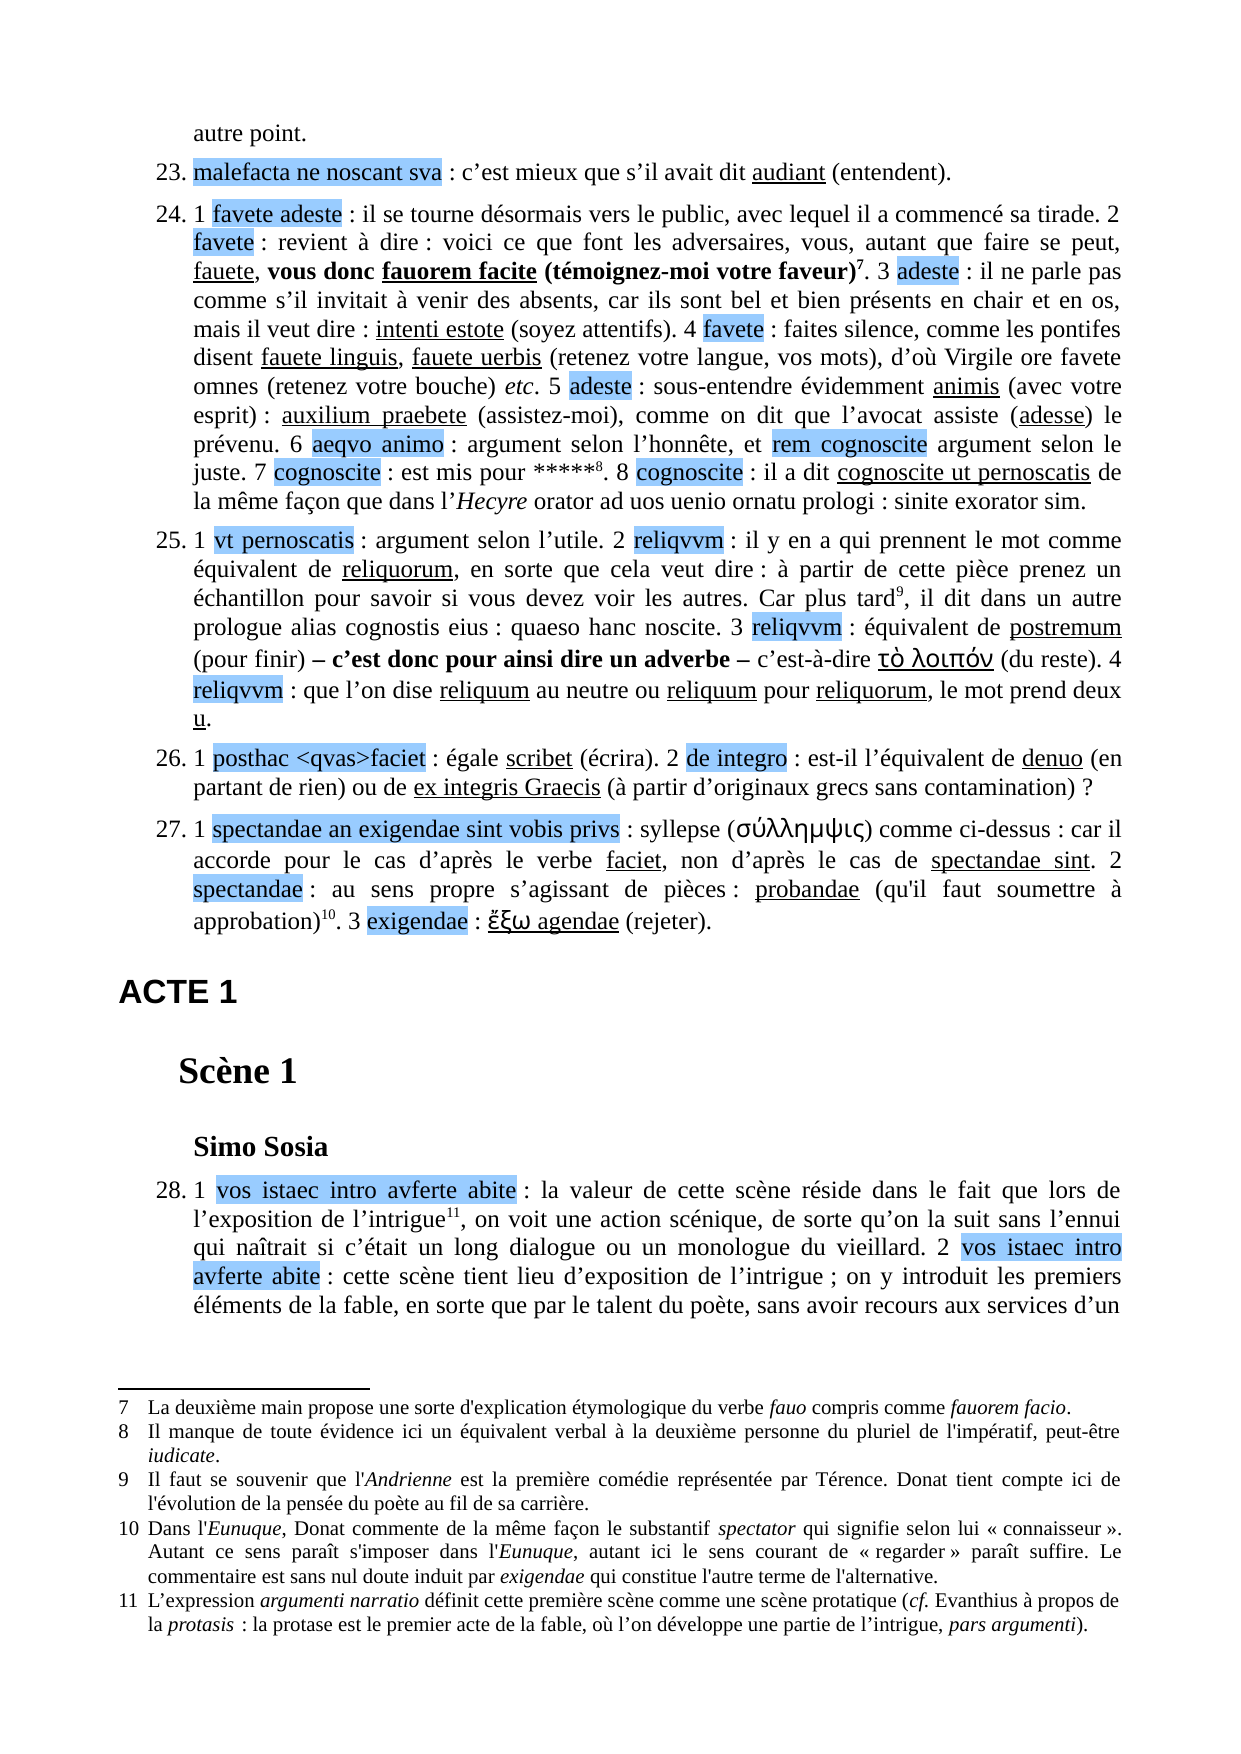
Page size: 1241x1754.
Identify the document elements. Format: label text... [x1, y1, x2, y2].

list Dans l'Eunuque, Donat commente de la même façon le substantif spectator qui signifie selon lui « connaisseur ». Autant ce sens paraît s'imposer dans l'Eunuque, autant ici le sens courant de « regarder » paraît suffire. Le commentaire est sans nul doute induit par exigendae qui constitue l'autre terme de l'alternative. [118, 1515, 1122, 1588]
list Il faut se souvenir que l'Andrienne est la première comédie représentée par Térence. Donat tient compte ici de l'évolution de la pensée du poète au fil de sa carrière. [118, 1467, 1122, 1515]
subtitle ACTE 1 [118, 972, 1122, 1011]
list autre point. [156, 118, 1122, 147]
list 1 vos istaec intro avferte abite : la valeur de cette scène réside dans le fait que lors de l’exposition de l’intrigue, on voit une action scénique, de sorte qu’on la suit sans l’ennui qui naîtrait si c’était un long dialogue ou un monologue du vieillard. 2 vos istaec intro avferte abite : cette scène tient lieu d’exposition de l’intrigue ; on y introduit les premiers éléments de la fable, en sorte que par le talent du poète, sans avoir recours aux services d’un [156, 1175, 1122, 1319]
list La deuxième main propose une sorte d'explication étymologique du verbe fauo compris comme fauorem facio. [118, 1395, 1122, 1419]
list Il manque de toute évidence ici un équivalent verbal à la deuxième personne du pluriel de l'impératif, peut-être iudicate. [118, 1419, 1122, 1467]
list 1 vt pernoscatis : argument selon l’utile. 2 reliqvvm : il y en a qui prennent le mot comme équivalent de reliquorum, en sorte que cela veut dire : à partir de cette pièce prenez un échantillon pour savoir si vous devez voir les autres. Car plus tard, il dit dans un autre prologue alias cognostis eius : quaeso hanc noscite. 3 reliqvvm : équivalent de postremum (pour finir) – c’est donc pour ainsi dire un adverbe – c’est-à-dire τὸ λοιπόν (du reste). 4 reliqvvm : que l’on dise reliquum au neutre ou reliquum pour reliquorum, le mot prend deux u. [156, 526, 1122, 732]
subtitle Simo Sosia [118, 1129, 1122, 1162]
list malefacta ne noscant sva : c’est mieux que s’il avait dit audiant (entendent). [156, 157, 1122, 186]
list 1 posthac <qvas>faciet : égale scribet (écrira). 2 de integro : est-il l’équivalent de denuo (en partant de rien) ou de ex integris Graecis (à partir d’originaux grecs sans contamination) ? [156, 743, 1122, 800]
list 1 spectandae an exigendae sint vobis privs : syllepse (σύλλημψις) comme ci-dessus : car il accorde pour le cas d’après le verbe faciet, non d’après le cas de spectandae sint. 2 spectandae : au sens propre s’agissant de pièces : probandae (qu'il faut soumettre à approbation). 3 exigendae : ἔξω agendae (rejeter). [156, 811, 1122, 937]
list L’expression argumenti narratio définit cette première scène comme une scène protatique (cf. Evanthius à propos de la protasis : la protase est le premier acte de la fable, où l’on développe une partie de l’intrigue, pars argumenti). [118, 1588, 1122, 1636]
list 1 favete adeste : il se tourne désormais vers le public, avec lequel il a commencé sa tirade. 2 favete : revient à dire : voici ce que font les adversaires, vous, autant que faire se peut, fauete, vous donc fauorem facite (témoignez-moi votre faveur). 3 adeste : il ne parle pas comme s’il invitait à venir des absents, car ils sont bel et bien présents en chair et en os, mais il veut dire : intenti estote (soyez attentifs). 4 favete : faites silence, comme les pontifes disent fauete linguis, fauete uerbis (retenez votre langue, vos mots), d’où Virgile ore favete omnes (retenez votre bouche) etc. 5 adeste : sous-entendre évidemment animis (avec votre esprit) : auxilium praebete (assistez-moi), comme on dit que l’avocat assiste (adesse) le prévenu. 6 aeqvo animo : argument selon l’honnête, et rem cognoscite argument selon le juste. 7 cognoscite : est mis pour *****. 8 cognoscite : il a dit cognoscite ut pernoscatis de la même façon que dans l’Hecyre orator ad uos uenio ornatu prologi : sinite exorator sim. [156, 199, 1122, 515]
subtitle Scène 1 [118, 1048, 1122, 1091]
